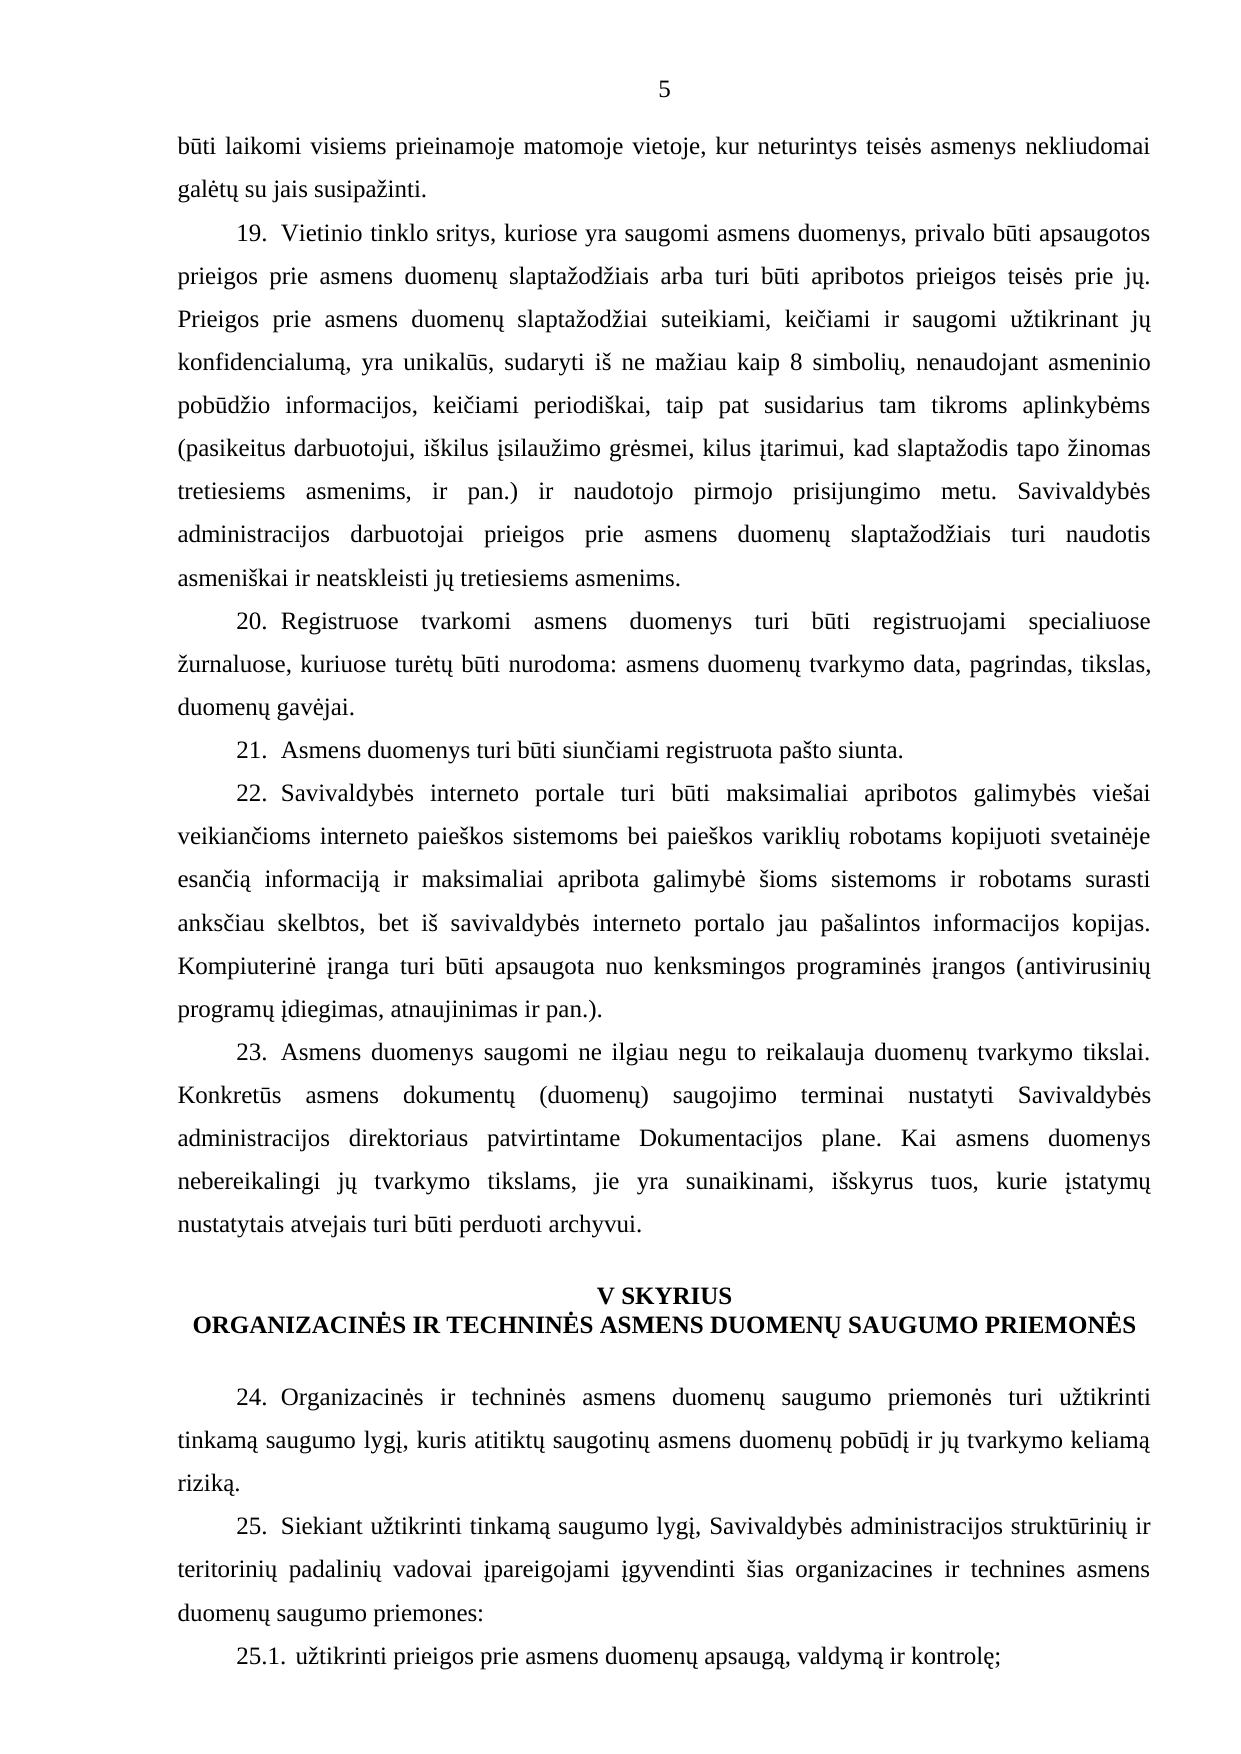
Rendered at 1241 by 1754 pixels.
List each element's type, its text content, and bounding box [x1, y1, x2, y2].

text 19. Vietinio tinklo sritys, kuriose yra saugomi asmens duomenys, privalo būti apsaugotos prieigos prie asmens duomenų slaptažodžiais arba turi būti apribotos prieigos teisės prie jų. Prieigos prie asmens duomenų slaptažodžiai suteikiami, keičiami ir saugomi užtikrinant jų konfidencialumą, yra unikalūs, sudaryti iš ne mažiau kaip 8 simbolių, nenaudojant asmeninio pobūdžio informacijos, keičiami periodiškai, taip pat susidarius tam tikroms aplinkybėms (pasikeitus darbuotojui, iškilus įsilaužimo grėsmei, kilus įtarimui, kad slaptažodis tapo žinomas tretiesiems asmenims, ir pan.) ir naudotojo pirmojo prisijungimo metu. Savivaldybės administracijos darbuotojai prieigos prie asmens duomenų slaptažodžiais turi naudotis asmeniškai ir neatskleisti jų tretiesiems asmenims. [177, 218, 1152, 591]
text būti laikomi visiems prieinamoje matomoje vietoje, kur neturintys teisės asmenys nekliudomai galėtų su jais susipažinti. [177, 131, 1152, 203]
text 25.1. užtikrinti prieigos prie asmens duomenų apsaugą, valdymą ir kontrolę; [177, 1641, 1152, 1669]
text 21. Asmens duomenys turi būti siunčiami registruota pašto siunta. [177, 735, 1152, 764]
text 22. Savivaldybės interneto portale turi būti maksimaliai apribotos galimybės viešai veikiančioms interneto paieškos sistemoms bei paieškos variklių robotams kopijuoti svetainėje esančią informaciją ir maksimaliai apribota galimybė šioms sistemoms ir robotams surasti anksčiau skelbtos, bet iš savivaldybės interneto portalo jau pašalintos informacijos kopijas. Kompiuterinė įranga turi būti apsaugota nuo kenksmingos programinės įrangos (antivirusinių programų įdiegimas, atnaujinimas ir pan.). [177, 778, 1152, 1023]
text 20. Registruose tvarkomi asmens duomenys turi būti registruojami specialiuose žurnaluose, kuriuose turėtų būti nurodoma: asmens duomenų tvarkymo data, pagrindas, tikslas, duomenų gavėjai. [177, 606, 1152, 721]
text 23. Asmens duomenys saugomi ne ilgiau negu to reikalauja duomenų tvarkymo tikslai. Konkretūs asmens dokumentų (duomenų) saugojimo terminai nustatyti Savivaldybės administracijos direktoriaus patvirtintame Dokumentacijos plane. Kai asmens duomenys nebereikalingi jų tvarkymo tikslams, jie yra sunaikinami, išskyrus tuos, kurie įstatymų nustatytais atvejais turi būti perduoti archyvui. [177, 1037, 1152, 1238]
text V SKYRIUS [177, 1281, 1152, 1310]
text 24. Organizacinės ir techninės asmens duomenų saugumo priemonės turi užtikrinti tinkamą saugumo lygį, kuris atitiktų saugotinų asmens duomenų pobūdį ir jų tvarkymo keliamą riziką. [177, 1382, 1152, 1497]
text ORGANIZACINĖS IR TECHNINĖS ASMENS DUOMENŲ SAUGUMO PRIEMONĖS [177, 1310, 1152, 1339]
text 25. Siekiant užtikrinti tinkamą saugumo lygį, Savivaldybės administracijos struktūrinių ir teritorinių padalinių vadovai įpareigojami įgyvendinti šias organizacines ir technines asmens duomenų saugumo priemones: [177, 1511, 1152, 1626]
